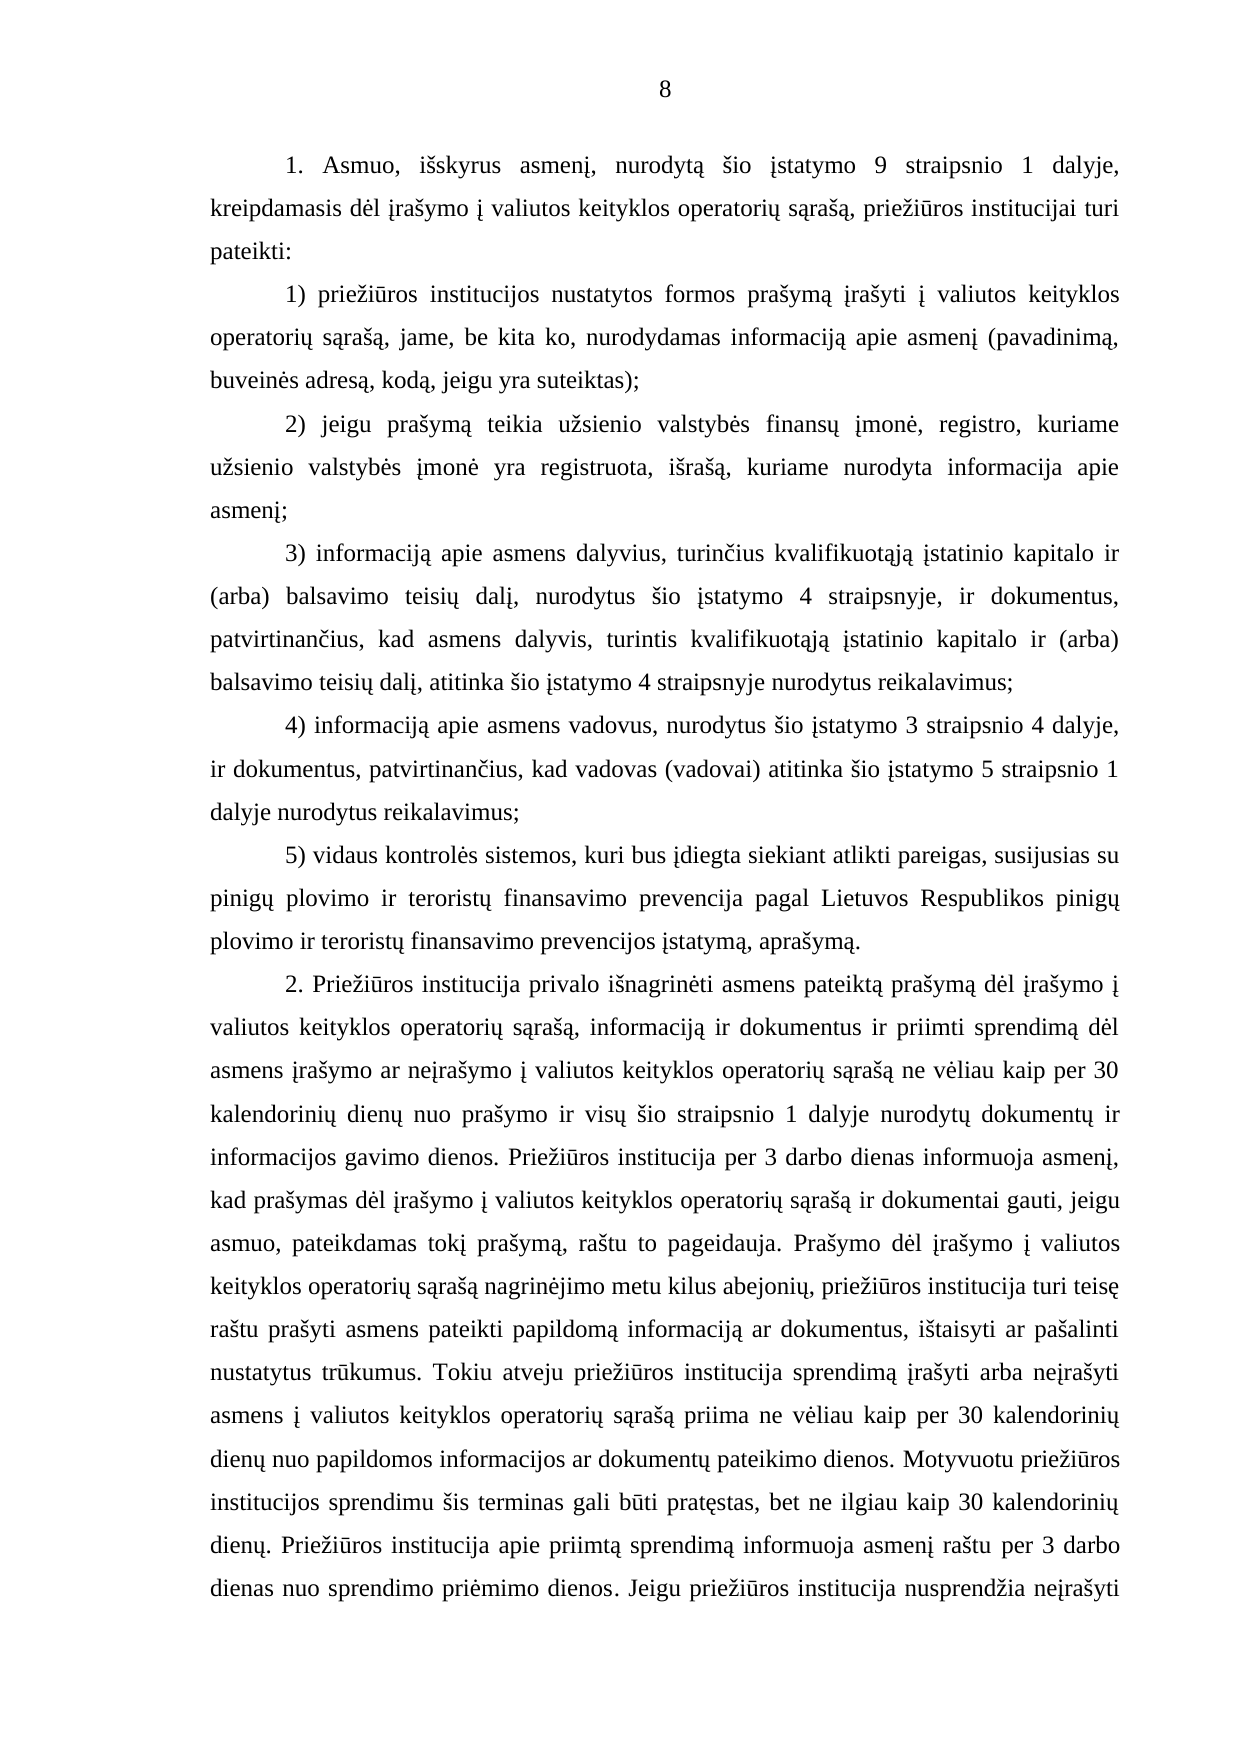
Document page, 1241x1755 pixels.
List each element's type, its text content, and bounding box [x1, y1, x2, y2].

text 1. Asmuo, išskyrus asmenį, nurodytą šio įstatymo 9 straipsnio 1 dalyje, kreipdamasis dėl įrašymo į valiutos keityklos operatorių sąrašą, priežiūros institucijai turi pateikti: [210, 150, 1120, 265]
text 5) vidaus kontrolės sistemos, kuri bus įdiegta siekiant atlikti pareigas, susijusias su pinigų plovimo ir teroristų finansavimo prevencija pagal Lietuvos Respublikos pinigų plovimo ir teroristų finansavimo prevencijos įstatymą, aprašymą. [210, 840, 1120, 955]
text 4) informaciją apie asmens vadovus, nurodytus šio įstatymo 3 straipsnio 4 dalyje, ir dokumentus, patvirtinančius, kad vadovas (vadovai) atitinka šio įstatymo 5 straipsnio 1 dalyje nurodytus reikalavimus; [210, 711, 1120, 826]
text 2. Priežiūros institucija privalo išnagrinėti asmens pateiktą prašymą dėl įrašymo į valiutos keityklos operatorių sąrašą, informaciją ir dokumentus ir priimti sprendimą dėl asmens įrašymo ar neįrašymo į valiutos keityklos operatorių sąrašą ne vėliau kaip per 30 kalendorinių dienų nuo prašymo ir visų šio straipsnio 1 dalyje nurodytų dokumentų ir informacijos gavimo dienos. Priežiūros institucija per 3 darbo dienas informuoja asmenį, kad prašymas dėl įrašymo į valiutos keityklos operatorių sąrašą ir dokumentai gauti, jeigu asmuo, pateikdamas tokį prašymą, raštu to pageidauja. Prašymo dėl įrašymo į valiutos keityklos operatorių sąrašą nagrinėjimo metu kilus abejonių, priežiūros institucija turi teisę raštu prašyti asmens pateikti papildomą informaciją ar dokumentus, ištaisyti ar pašalinti nustatytus trūkumus. Tokiu atveju priežiūros institucija sprendimą įrašyti arba neįrašyti asmens į valiutos keityklos operatorių sąrašą priima ne vėliau kaip per 30 kalendorinių dienų nuo papildomos informacijos ar dokumentų pateikimo dienos. Motyvuotu priežiūros institucijos sprendimu šis terminas gali būti pratęstas, bet ne ilgiau kaip 30 kalendorinių dienų. Priežiūros institucija apie priimtą sprendimą informuoja asmenį raštu per 3 darbo dienas nuo sprendimo priėmimo dienos. Jeigu priežiūros institucija nusprendžia neįrašyti [210, 969, 1120, 1602]
text 2) jeigu prašymą teikia užsienio valstybės finansų įmonė, registro, kuriame užsienio valstybės įmonė yra registruota, išrašą, kuriame nurodyta informacija apie asmenį; [210, 409, 1120, 524]
text 3) informaciją apie asmens dalyvius, turinčius kvalifikuotąją įstatinio kapitalo ir (arba) balsavimo teisių dalį, nurodytus šio įstatymo 4 straipsnyje, ir dokumentus, patvirtinančius, kad asmens dalyvis, turintis kvalifikuotąją įstatinio kapitalo ir (arba) balsavimo teisių dalį, atitinka šio įstatymo 4 straipsnyje nurodytus reikalavimus; [210, 538, 1120, 696]
text 1) priežiūros institucijos nustatytos formos prašymą įrašyti į valiutos keityklos operatorių sąrašą, jame, be kita ko, nurodydamas informaciją apie asmenį (pavadinimą, buveinės adresą, kodą, jeigu yra suteiktas); [210, 279, 1120, 394]
